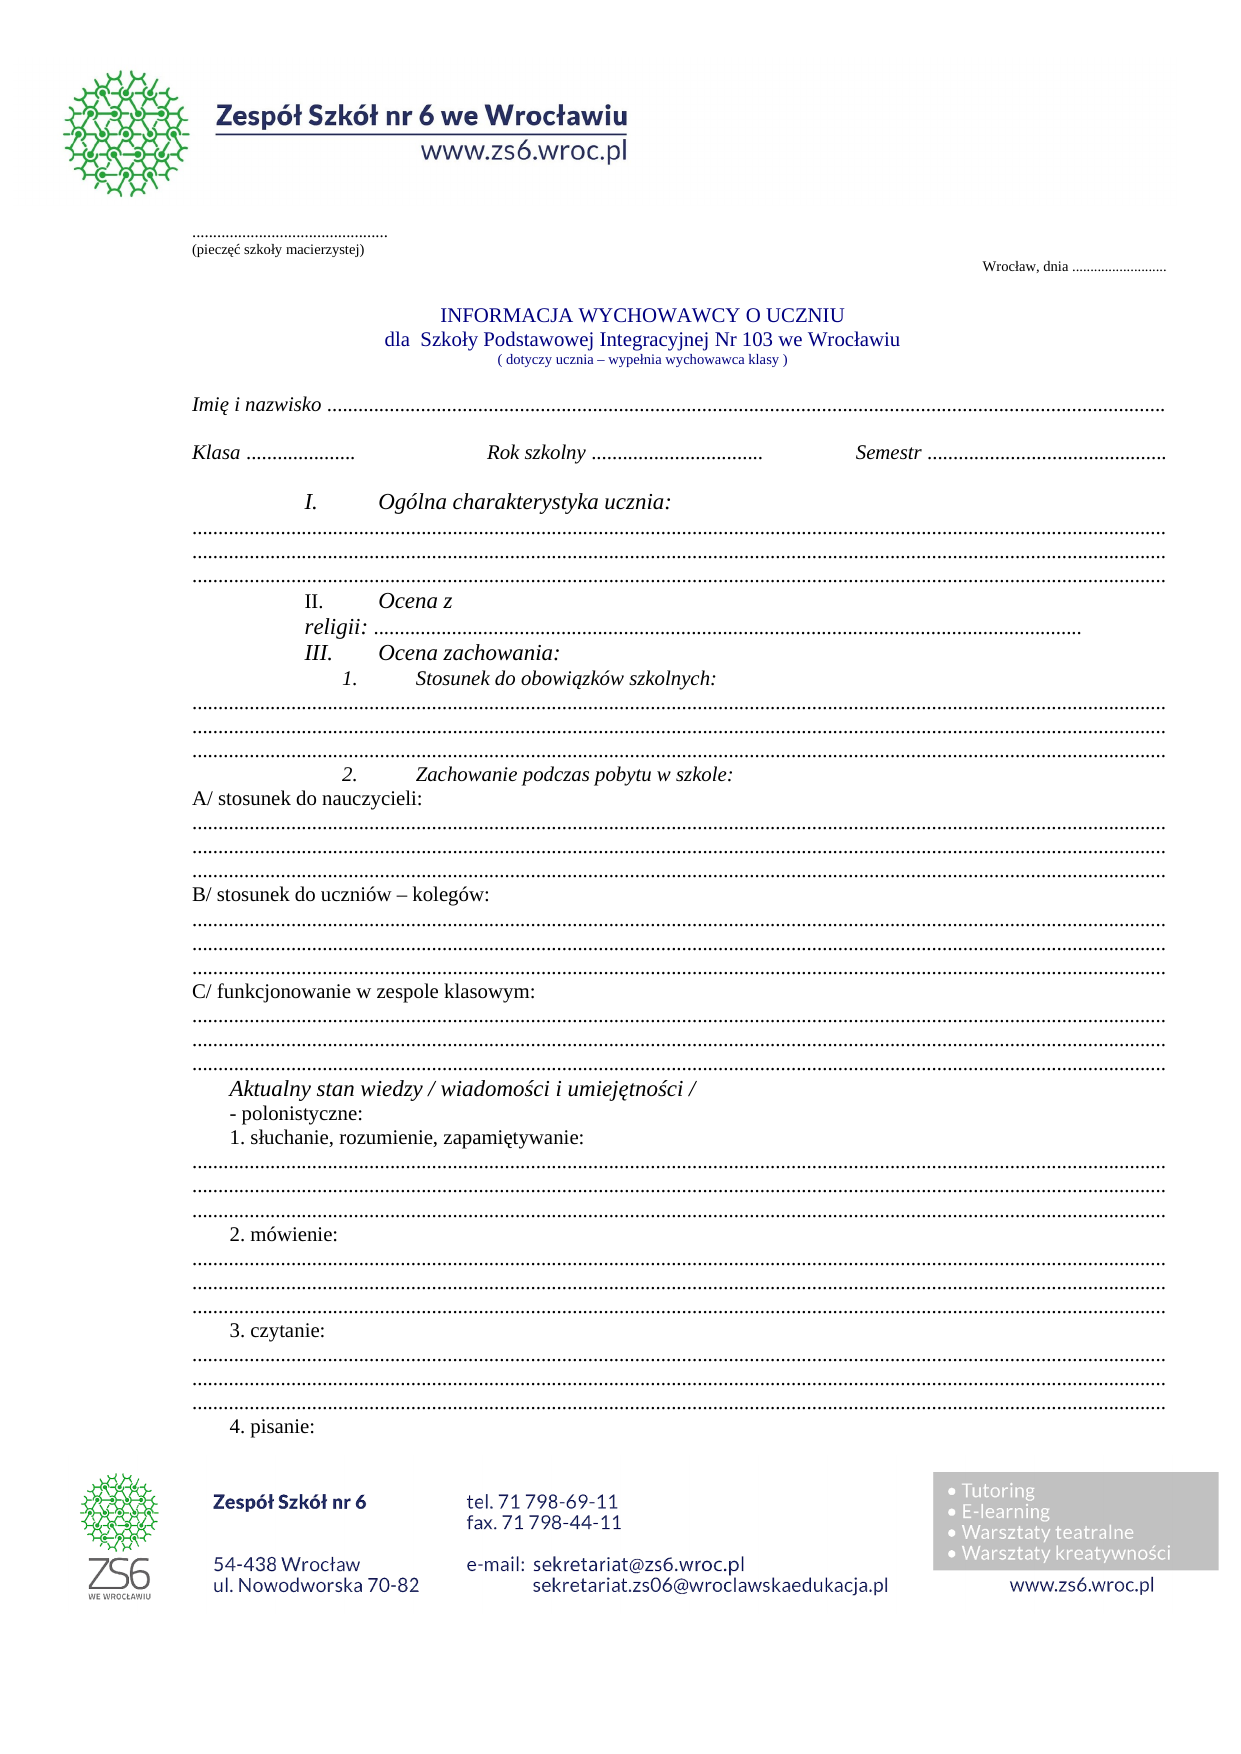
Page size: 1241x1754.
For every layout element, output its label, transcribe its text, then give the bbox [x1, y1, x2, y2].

list Zachowanie podczas pobytu w szkole: [342, 762, 1167, 786]
text ........................................................................................................................................................................................... [192, 1003, 1167, 1027]
text INFORMACJA WYCHOWAWCY O UCZNIU dla Szkoły Podstawowej Integracyjnej Nr 103 we Wrocławiu [118, 303, 1167, 351]
text A/ stosunek do nauczycieli: [192, 786, 1167, 810]
text ........................................................................................................................................................................................... [192, 834, 1167, 858]
text ........................................................................................................................................................................................... [192, 810, 1167, 834]
list Stosunek do obowiązków szkolnych: [342, 666, 1167, 690]
text ........................................................................................................................................................................................... [192, 1366, 1167, 1390]
text ........................................................................................................................................................................................... [192, 858, 1167, 882]
text ........................................................................................................................................................................................... ........................................................................................................................................................................................... [192, 690, 1167, 738]
text ........................................................................................................................................................................................... [192, 1390, 1167, 1414]
text ........................................................................................................................................................................................... [192, 1342, 1167, 1366]
text ........................................................................................................................................................................................... [192, 563, 1167, 587]
text B/ stosunek do uczniów – kolegów: [192, 882, 1167, 906]
text Klasa ..................... Rok szkolny ................................. Semestr .............................................. [192, 440, 1167, 464]
text 1. słuchanie, rozumienie, zapamiętywanie: [229, 1125, 1167, 1149]
text ........................................................................................................................................................................................... [192, 1197, 1167, 1222]
text ........................................................................................................................................................................................... [192, 738, 1167, 762]
list Ocena zachowania: [304, 639, 1167, 666]
text ( dotyczy ucznia – wypełnia wychowawca klasy ) [118, 351, 1167, 368]
list Ocena z religii: ........................................................................................................................................ [304, 587, 1167, 639]
text 2. mówienie: [229, 1222, 1167, 1246]
subtitle Aktualny stan wiedzy / wiadomości i umiejętności / [229, 1075, 1167, 1101]
text ........................................................................................................................................................................................... [192, 1246, 1167, 1270]
text ........................................................................................................................................................................................... [192, 1051, 1167, 1075]
text ........................................................................................................................................................................................... [192, 1270, 1167, 1294]
text ........................................................................................................................................................................................... [192, 906, 1167, 931]
text 3. czytanie: [229, 1318, 1167, 1342]
text ........................................................................................................................................................................................... [192, 1173, 1167, 1197]
text (pieczęć szkoły macierzystej) [192, 241, 1167, 257]
text ........................................................................................................................................................................................... [192, 1294, 1167, 1318]
text ............................................... [192, 222, 1167, 241]
text ........................................................................................................................................................................................... [192, 931, 1167, 954]
text ........................................................................................................................................................................................... [192, 539, 1167, 563]
text 4. pisanie: [229, 1414, 1167, 1438]
text Imię i nazwisko ................................................................................................................................................................. [192, 392, 1167, 416]
text C/ funkcjonowanie w zespole klasowym: [192, 979, 1167, 1003]
text Wrocław, dnia .......................... [192, 257, 1167, 274]
text ........................................................................................................................................................................................... [192, 1027, 1167, 1051]
list Ogólna charakterystyka ucznia: [304, 488, 1167, 514]
text ........................................................................................................................................................................................... [192, 514, 1167, 539]
text - polonistyczne: [229, 1101, 1167, 1125]
text ........................................................................................................................................................................................... [192, 954, 1167, 979]
text ........................................................................................................................................................................................... [192, 1149, 1167, 1173]
